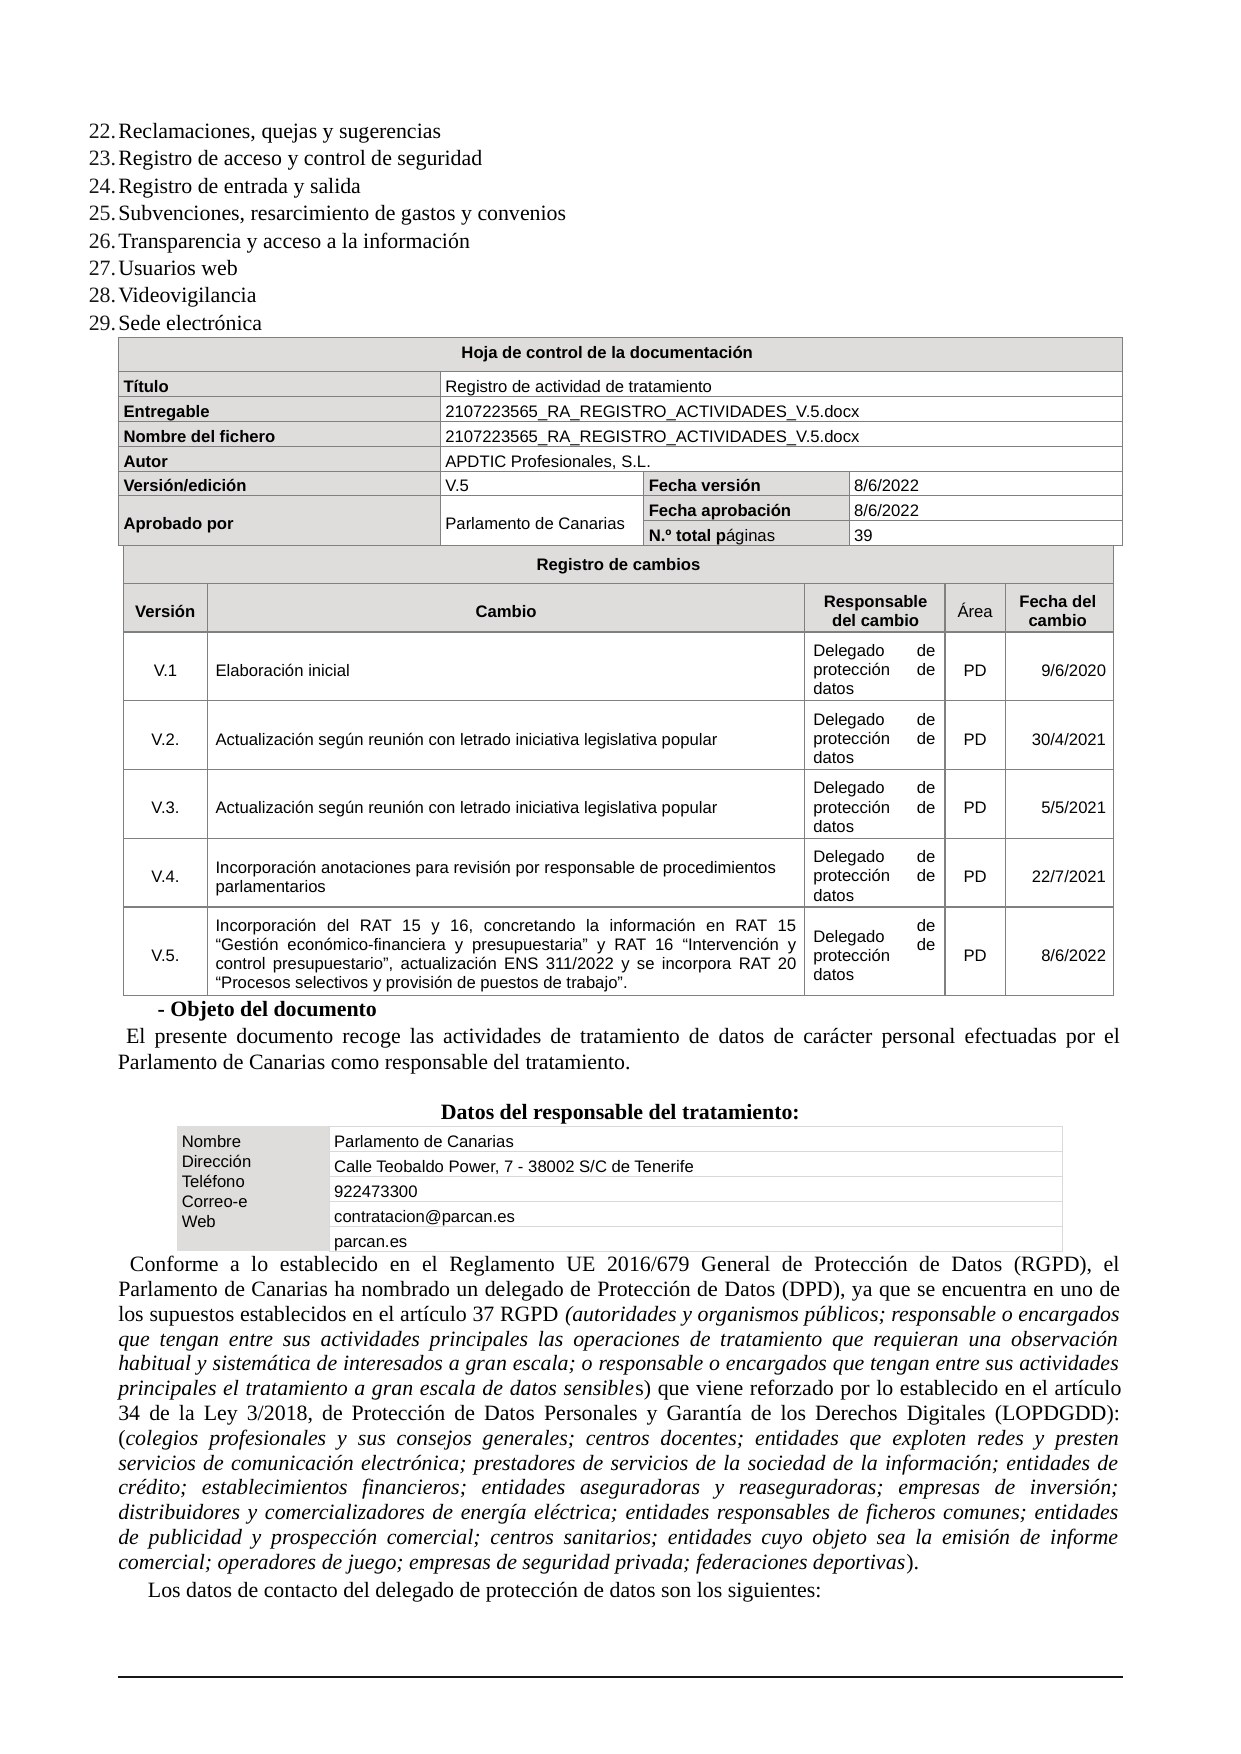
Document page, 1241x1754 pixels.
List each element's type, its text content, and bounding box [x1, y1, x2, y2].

table_cell 8/6/2022 [850, 496, 1122, 520]
table_cell Delegado protección datos [805, 908, 917, 995]
text Los datos de contacto del delegado de protección de datos son los siguientes: [117, 1577, 1122, 1602]
table_cell Incorporación del RAT 15 y 16, concretando la información en RAT 15 “Gestión económico-financiera y presupuestaria” y RAT 16 “Intervención y control presupuestario”, actualización ENS 311/2022 y se incorpora RAT 20 “Procesos selectivos y provisión de puestos de trabajo”. [208, 908, 804, 995]
table_cell de de [917, 839, 944, 906]
text - Objeto del documento [117, 996, 1122, 1021]
table_cell [1114, 838, 1123, 906]
table_cell 922473300 [330, 1177, 1062, 1201]
list Subvenciones, resarcimiento de gastos y convenios [88, 200, 1122, 225]
table_cell Versión/edición [119, 472, 440, 495]
table_cell [119, 769, 123, 838]
table_cell APDTIC Profesionales, S.L. [441, 447, 1122, 471]
table_cell 2107223565_RA_REGISTRO_ACTIVIDADES_V.5.docx [441, 397, 1122, 421]
table_cell PD [946, 633, 1005, 700]
text Conforme a lo establecido en el Reglamento UE 2016/679 General de Protección de Datos (RGPD), el Parlamento de Canarias ha nombrado un delegado de Protección de Datos (DPD), ya que se encuentra en uno de los supuestos establecidos en el artículo 37 RGPD (autoridades y organismos públicos; responsable o encargados que tengan entre sus actividades principales las operaciones de tratamiento que requieran una observación habitual y sistemática de interesados a gran escala; o responsable o encargados que tengan entre sus actividades principales el tratamiento a gran escala de datos sensibles) que viene reforzado por lo establecido en el artículo 34 de la Ley 3/2018, de Protección de Datos Personales y Garantía de los Derechos Digitales (LOPDGDD): (colegios profesionales y sus consejos generales; centros docentes; entidades que exploten redes y presten servicios de comunicación electrónica; prestadores de servicios de la sociedad de la información; entidades de crédito; establecimientos financieros; entidades aseguradoras y reaseguradoras; empresas de inversión; distribuidores y comercializadores de energía eléctrica; entidades responsables de ficheros comunes; entidades de publicidad y prospección comercial; centros sanitarios; entidades cuyo objeto sea la emisión de informe comercial; operadores de juego; empresas de seguridad privada; federaciones deportivas). [118, 1252, 1122, 1574]
table_cell Nombre del fichero [119, 422, 440, 446]
table_cell contratacion@parcan.es [330, 1202, 1062, 1226]
table_cell [1114, 906, 1123, 995]
table_cell Aprobado por [119, 496, 440, 545]
list Registro de entrada y salida [88, 173, 1122, 198]
table_cell [945, 546, 1005, 583]
table_cell [1114, 583, 1123, 631]
table_cell [119, 906, 123, 995]
table_cell Responsable del cambio [805, 584, 944, 631]
table_cell 8/6/2022 [850, 472, 1122, 495]
table_cell 22/7/2021 [1006, 839, 1113, 906]
table_cell Actualización según reunión con letrado iniciativa legislativa popular [208, 770, 804, 838]
table_cell PD [946, 701, 1005, 769]
table_cell 9/6/2020 [1006, 633, 1113, 700]
table_cell PD [946, 770, 1005, 838]
table_header [119, 338, 440, 371]
table_cell Entregable [119, 397, 440, 421]
list Videovigilancia [88, 282, 1122, 308]
table_cell Registro de cambios [124, 546, 945, 583]
table_cell Fecha versión [644, 472, 849, 495]
table_cell Registro de actividad de tratamiento [441, 372, 1122, 396]
table_cell N.º total páginas [644, 521, 849, 545]
table_cell 8/6/2022 [1006, 908, 1113, 995]
table_cell 5/5/2021 [1006, 770, 1113, 838]
table_cell de de [917, 633, 944, 700]
table_cell [119, 583, 123, 631]
table_cell [1114, 631, 1123, 700]
text El presente documento recoge las actividades de tratamiento de datos de carácter personal efectuadas por el Parlamento de Canarias como responsable del tratamiento. [117, 1023, 1122, 1074]
table_cell de de [917, 908, 944, 995]
table_cell V.3. [124, 770, 207, 838]
table_cell Delegado protección datos [805, 839, 917, 906]
table_cell Delegado protección datos [805, 633, 917, 700]
table_cell Delegado protección datos [805, 770, 917, 838]
table_cell Incorporación anotaciones para revisión por responsable de procedimientos parlamentarios [208, 839, 804, 906]
table_cell Autor [119, 447, 440, 471]
table_cell 2107223565_RA_REGISTRO_ACTIVIDADES_V.5.docx [441, 422, 1122, 446]
table_header Parlamento de Canarias [330, 1127, 1062, 1151]
table_cell V.2. [124, 701, 207, 769]
table_header Hoja de control de la documentación [440, 338, 1122, 371]
table_cell PD [946, 839, 1005, 906]
list Transparencia y acceso a la información [88, 228, 1122, 253]
table_cell [119, 838, 123, 906]
table_cell [1114, 700, 1123, 769]
text Datos del responsable del tratamiento: [118, 1099, 1122, 1124]
table_cell V.1 [124, 633, 207, 700]
table_cell [1114, 769, 1123, 838]
table_cell 30/4/2021 [1006, 701, 1113, 769]
table_cell [119, 546, 123, 583]
list Sede electrónica [88, 310, 1122, 335]
table_cell [1114, 546, 1123, 583]
table_cell PD [946, 908, 1005, 995]
table_cell Área [946, 584, 1005, 631]
table_cell Fecha aprobación [644, 496, 849, 520]
table_cell Versión [124, 584, 207, 631]
list Usuarios web [88, 255, 1122, 280]
table_cell de de [917, 701, 944, 769]
table_cell Actualización según reunión con letrado iniciativa legislativa popular [208, 701, 804, 769]
table_cell Elaboración inicial [208, 633, 804, 700]
table_cell parcan.es [330, 1227, 1062, 1251]
table_cell Cambio [208, 584, 804, 631]
table_cell Título [119, 372, 440, 396]
table_cell Parlamento de Canarias [441, 496, 643, 545]
table_cell [1005, 546, 1113, 583]
table_cell Calle Teobaldo Power, 7 - 38002 S/C de Tenerife [330, 1152, 1062, 1176]
list Registro de acceso y control de seguridad [88, 145, 1122, 171]
table_cell de de [917, 770, 944, 838]
table_header Nombre Dirección Teléfono Correo-e Web [177, 1126, 329, 1251]
table_cell V.4. [124, 839, 207, 906]
list Reclamaciones, quejas y sugerencias [88, 118, 1122, 143]
table_cell Delegado protección datos [805, 701, 917, 769]
table_cell V.5. [124, 908, 207, 995]
table_cell [119, 700, 123, 769]
table_cell V.5 [441, 472, 643, 495]
table_cell Fecha del cambio [1006, 584, 1113, 631]
table_cell 39 [850, 521, 1122, 545]
table_cell [119, 631, 123, 700]
